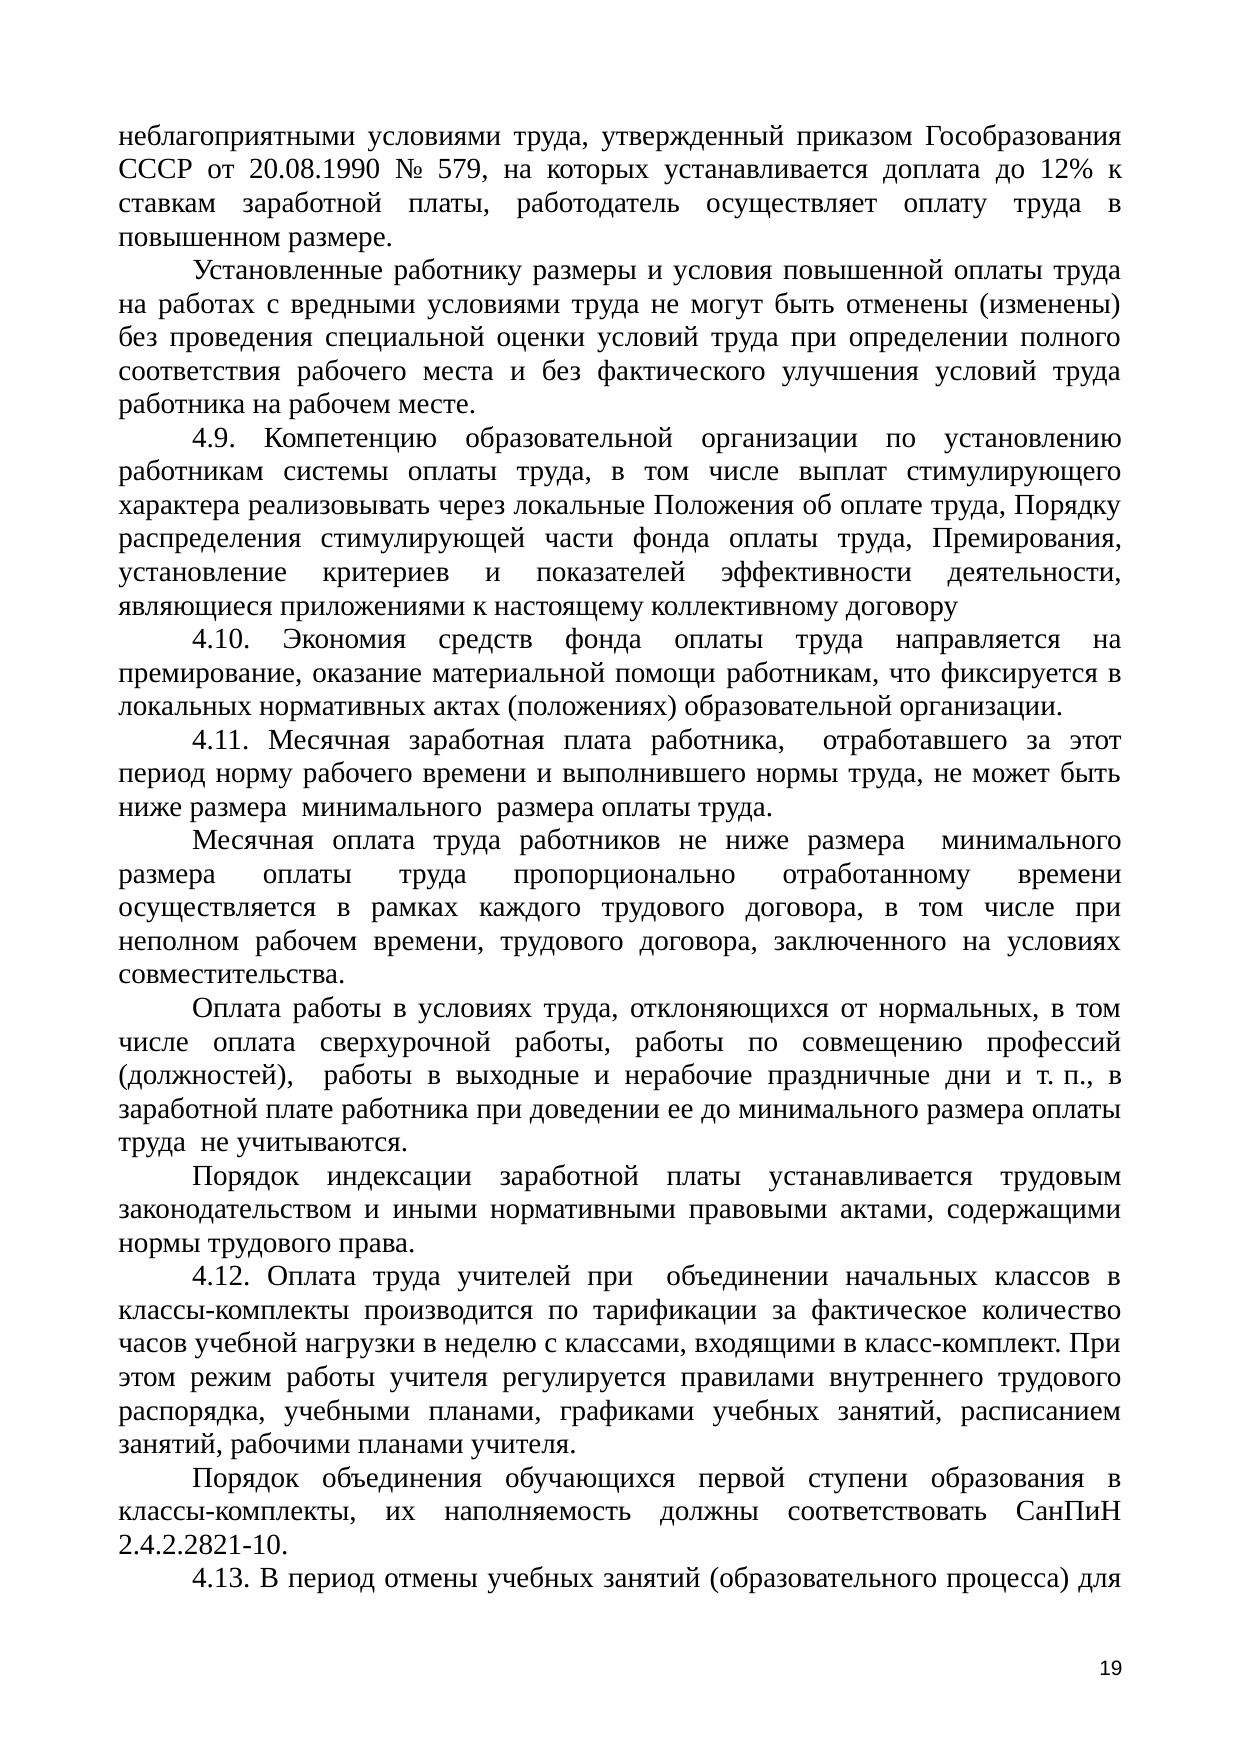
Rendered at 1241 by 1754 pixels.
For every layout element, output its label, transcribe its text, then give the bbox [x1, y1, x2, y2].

text 4.9. Компетенцию образовательной организации по установлению работникам системы оплаты труда, в том числе выплат стимулирующего характера реализовывать через локальные Положения об оплате труда, Порядку распределения стимулирующей части фонда оплаты труда, Премирования, установление критериев и показателей эффективности деятельности, являющиеся приложениями к настоящему коллективному договору [118, 420, 1123, 621]
text неблагоприятными условиями труда, утвержденный приказом Гособразования СССР от 20.08.1990 № 579, на которых устанавливается доплата до 12% к ставкам заработной платы, работодатель осуществляет оплату труда в повышенном размере. [118, 118, 1122, 252]
text 4.12. Оплата труда учителей при объединении начальных классов в классы-комплекты производится по тарификации за фактическое количество часов учебной нагрузки в неделю с классами, входящими в класс-комплект. При этом режим работы учителя регулируется правилами внутреннего трудового распорядка, учебными планами, графиками учебных занятий, расписанием занятий, рабочими планами учителя. [118, 1258, 1122, 1460]
text 4.13. В период отмены учебных занятий (образовательного процесса) для [118, 1560, 1122, 1594]
text Месячная оплата труда работников не ниже размера минимального размера оплаты труда пропорционально отработанному времени осуществляется в рамках каждого трудового договора, в том числе при неполном рабочем времени, трудового договора, заключенного на условиях совместительства. [118, 822, 1122, 990]
text Порядок индексации заработной платы устанавливается трудовым законодательством и иными нормативными правовыми актами, содержащими нормы трудового права. [118, 1158, 1122, 1258]
text Оплата работы в условиях труда, отклоняющихся от нормальных, в том числе оплата сверхурочной работы, работы по совмещению профессий (должностей), работы в выходные и нерабочие праздничные дни и т. п., в заработной плате работника при доведении ее до минимального размера оплаты труда не учитываются. [118, 990, 1122, 1158]
text Порядок объединения обучающихся первой ступени образования в классы-комплекты, их наполняемость должны соответствовать СанПиН 2.4.2.2821-10. [118, 1460, 1122, 1560]
text 4.11. Месячная заработная плата работника, отработавшего за этот период норму рабочего времени и выполнившего нормы труда, не может быть ниже размера минимального размера оплаты труда. [118, 722, 1122, 822]
text 4.10. Экономия средств фонда оплаты труда направляется на премирование, оказание материальной помощи работникам, что фиксируется в локальных нормативных актах (положениях) образовательной организации. [118, 621, 1122, 722]
text Установленные работнику размеры и условия повышенной оплаты труда на работах с вредными условиями труда не могут быть отменены (изменены) без проведения специальной оценки условий труда при определении полного соответствия рабочего места и без фактического улучшения условий труда работника на рабочем месте. [118, 252, 1122, 420]
